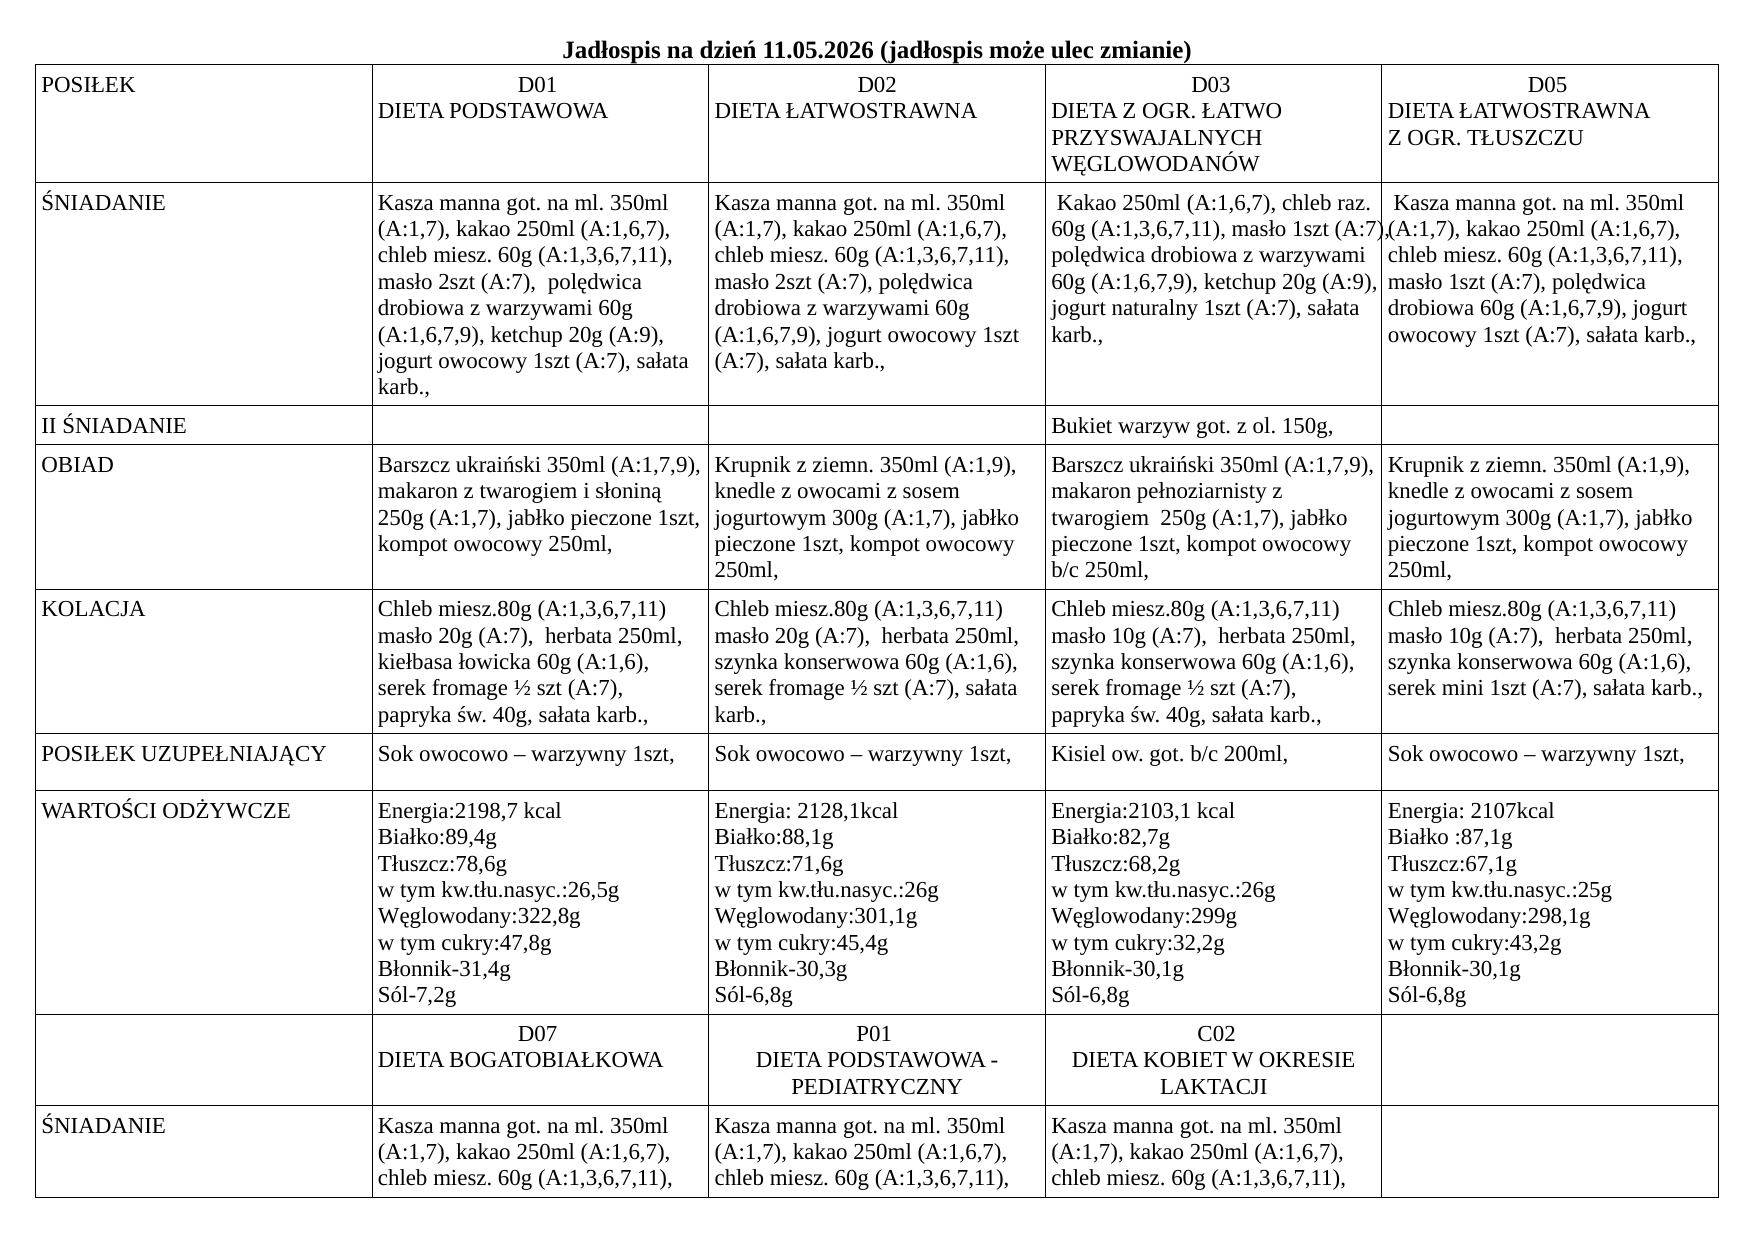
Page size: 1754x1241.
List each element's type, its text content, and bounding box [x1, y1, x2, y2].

table_cell P01 DIETA PODSTAWOWA - PEDIATRYCZNY [709, 1015, 1045, 1105]
table_header POSIŁEK [36, 65, 372, 182]
table_cell Chleb miesz.80g (A:1,3,6,7,11) masło 10g (A:7), herbata 250ml, szynka konserwowa 60g (A:1,6), serek fromage ½ szt (A:7), papryka św. 40g, sałata karb., [1046, 590, 1381, 733]
table_header D05 DIETA ŁATWOSTRAWNA Z OGR. TŁUSZCZU [1382, 65, 1718, 182]
table_cell KOLACJA [36, 590, 372, 733]
table_header D03 DIETA Z OGR. ŁATWO PRZYSWAJALNYCH WĘGLOWODANÓW [1046, 65, 1381, 182]
table_cell Bukiet warzyw got. z ol. 150g, [1046, 406, 1381, 444]
table_cell Kasza manna got. na ml. 350ml (A:1,7), kakao 250ml (A:1,6,7), chleb miesz. 60g (A:1,3,6,7,11), [1046, 1106, 1381, 1197]
table_cell Krupnik z ziemn. 350ml (A:1,9), knedle z owocami z sosem jogurtowym 300g (A:1,7), jabłko pieczone 1szt, kompot owocowy 250ml, [1382, 445, 1718, 588]
table_cell Energia:2103,1 kcal Białko:82,7g Tłuszcz:68,2g w tym kw.tłu.nasyc.:26g Węglowodany:299g w tym cukry:32,2g Błonnik-30,1g Sól-6,8g [1046, 791, 1381, 1013]
table_cell Chleb miesz.80g (A:1,3,6,7,11) masło 10g (A:7), herbata 250ml, szynka konserwowa 60g (A:1,6), serek mini 1szt (A:7), sałata karb., [1382, 590, 1718, 733]
table_cell Kisiel ow. got. b/c 200ml, [1046, 734, 1381, 790]
table_cell [36, 1015, 372, 1105]
table_cell Chleb miesz.80g (A:1,3,6,7,11) masło 20g (A:7), herbata 250ml, szynka konserwowa 60g (A:1,6), serek fromage ½ szt (A:7), sałata karb., [709, 590, 1045, 733]
table_cell Barszcz ukraiński 350ml (A:1,7,9), makaron pełnoziarnisty z twarogiem 250g (A:1,7), jabłko pieczone 1szt, kompot owocowy b/c 250ml, [1046, 445, 1381, 588]
table_cell [709, 406, 1045, 444]
table_cell ŚNIADANIE [36, 183, 372, 405]
table_cell Kasza manna got. na ml. 350ml (A:1,7), kakao 250ml (A:1,6,7), chleb miesz. 60g (A:1,3,6,7,11), [373, 1106, 708, 1197]
table_cell Kasza manna got. na ml. 350ml (A:1,7), kakao 250ml (A:1,6,7), chleb miesz. 60g (A:1,3,6,7,11), [709, 1106, 1045, 1197]
table_cell II ŚNIADANIE [36, 406, 372, 444]
table_cell C02 DIETA KOBIET W OKRESIE LAKTACJI [1046, 1015, 1381, 1105]
table_cell Kakao 250ml (A:1,6,7), chleb raz. 60g (A:1,3,6,7,11), masło 1szt (A:7), polędwica drobiowa z warzywami 60g (A:1,6,7,9), ketchup 20g (A:9), jogurt naturalny 1szt (A:7), sałata karb., [1046, 183, 1381, 405]
table_cell Energia: 2128,1kcal Białko:88,1g Tłuszcz:71,6g w tym kw.tłu.nasyc.:26g Węglowodany:301,1g w tym cukry:45,4g Błonnik-30,3g Sól-6,8g [709, 791, 1045, 1013]
table_cell Kasza manna got. na ml. 350ml (A:1,7), kakao 250ml (A:1,6,7), chleb miesz. 60g (A:1,3,6,7,11), masło 1szt (A:7), polędwica drobiowa 60g (A:1,6,7,9), jogurt owocowy 1szt (A:7), sałata karb., [1382, 183, 1718, 405]
table_cell [1382, 1015, 1718, 1105]
table_cell Sok owocowo – warzywny 1szt, [709, 734, 1045, 790]
text Jadłospis na dzień 11.05.2026 (jadłospis może ulec zmianie) [35, 35, 1718, 64]
table_cell Kasza manna got. na ml. 350ml (A:1,7), kakao 250ml (A:1,6,7), chleb miesz. 60g (A:1,3,6,7,11), masło 2szt (A:7), polędwica drobiowa z warzywami 60g (A:1,6,7,9), ketchup 20g (A:9), jogurt owocowy 1szt (A:7), sałata karb., [373, 183, 708, 405]
table_cell ŚNIADANIE [36, 1106, 372, 1197]
table_header D02 DIETA ŁATWOSTRAWNA [709, 65, 1045, 182]
table_cell [373, 406, 708, 444]
table_cell Energia:2198,7 kcal Białko:89,4g Tłuszcz:78,6g w tym kw.tłu.nasyc.:26,5g Węglowodany:322,8g w tym cukry:47,8g Błonnik-31,4g Sól-7,2g [373, 791, 708, 1013]
table_cell POSIŁEK UZUPEŁNIAJĄCY [36, 734, 372, 790]
table_cell [1382, 1106, 1718, 1197]
table_cell WARTOŚCI ODŻYWCZE [36, 791, 372, 1013]
table_cell Krupnik z ziemn. 350ml (A:1,9), knedle z owocami z sosem jogurtowym 300g (A:1,7), jabłko pieczone 1szt, kompot owocowy 250ml, [709, 445, 1045, 588]
table_cell OBIAD [36, 445, 372, 588]
table_header D01 DIETA PODSTAWOWA [373, 65, 708, 182]
table_cell Barszcz ukraiński 350ml (A:1,7,9), makaron z twarogiem i słoniną 250g (A:1,7), jabłko pieczone 1szt, kompot owocowy 250ml, [373, 445, 708, 588]
table_cell D07 DIETA BOGATOBIAŁKOWA [373, 1015, 708, 1105]
table_cell [1382, 406, 1718, 444]
table_cell Sok owocowo – warzywny 1szt, [373, 734, 708, 790]
table_cell Sok owocowo – warzywny 1szt, [1382, 734, 1718, 790]
table_cell Chleb miesz.80g (A:1,3,6,7,11) masło 20g (A:7), herbata 250ml, kiełbasa łowicka 60g (A:1,6), serek fromage ½ szt (A:7), papryka św. 40g, sałata karb., [373, 590, 708, 733]
table_cell Kasza manna got. na ml. 350ml (A:1,7), kakao 250ml (A:1,6,7), chleb miesz. 60g (A:1,3,6,7,11), masło 2szt (A:7), polędwica drobiowa z warzywami 60g (A:1,6,7,9), jogurt owocowy 1szt (A:7), sałata karb., [709, 183, 1045, 405]
table_cell Energia: 2107kcal Białko :87,1g Tłuszcz:67,1g w tym kw.tłu.nasyc.:25g Węglowodany:298,1g w tym cukry:43,2g Błonnik-30,1g Sól-6,8g [1382, 791, 1718, 1013]
